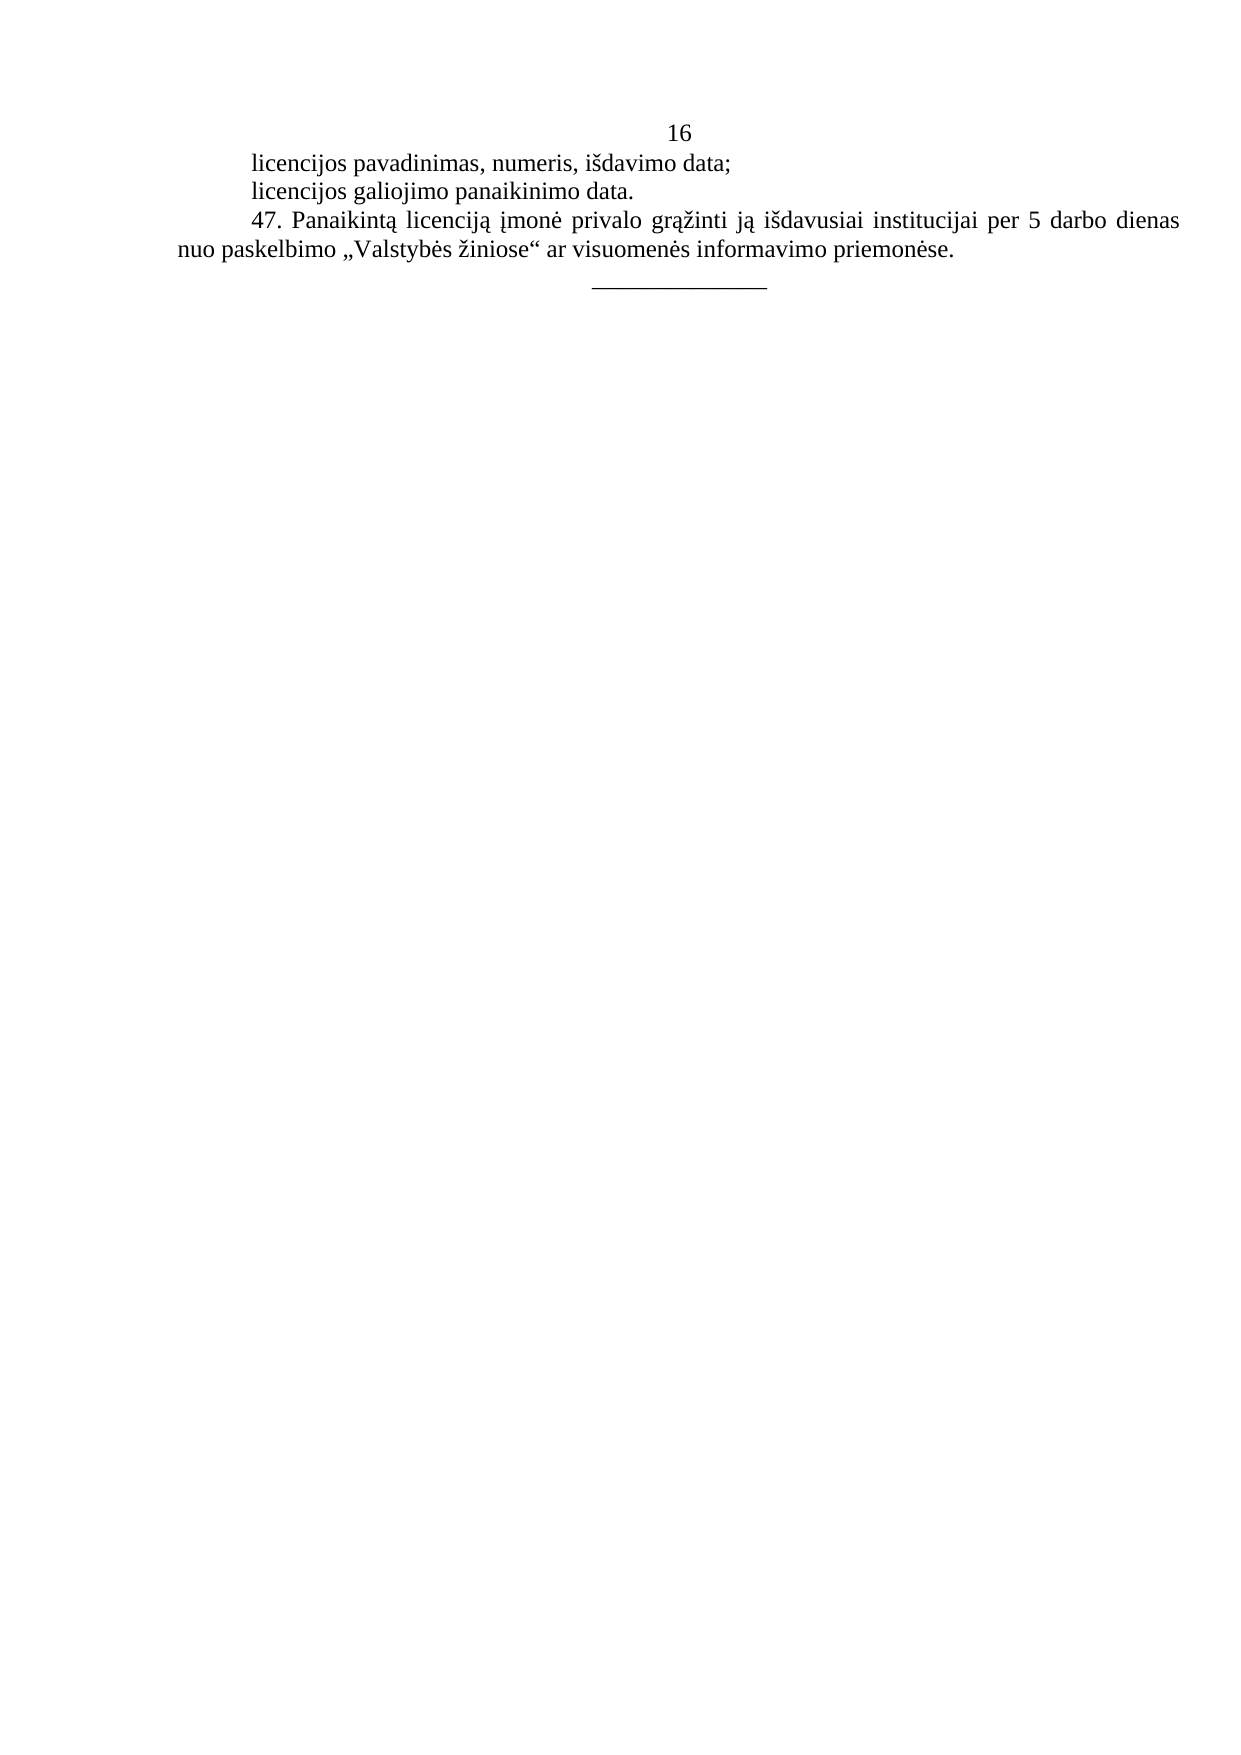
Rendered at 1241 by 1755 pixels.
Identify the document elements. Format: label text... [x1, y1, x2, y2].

text ______________ [177, 263, 1181, 291]
text licencijos pavadinimas, numeris, išdavimo data; [177, 148, 1181, 176]
text 47. Panaikintą licenciją įmonė privalo grąžinti ją išdavusiai institucijai per 5 darbo dienas nuo paskelbimo „Valstybės žiniose“ ar visuomenės informavimo priemonėse. [177, 205, 1181, 263]
text licencijos galiojimo panaikinimo data. [177, 176, 1181, 205]
